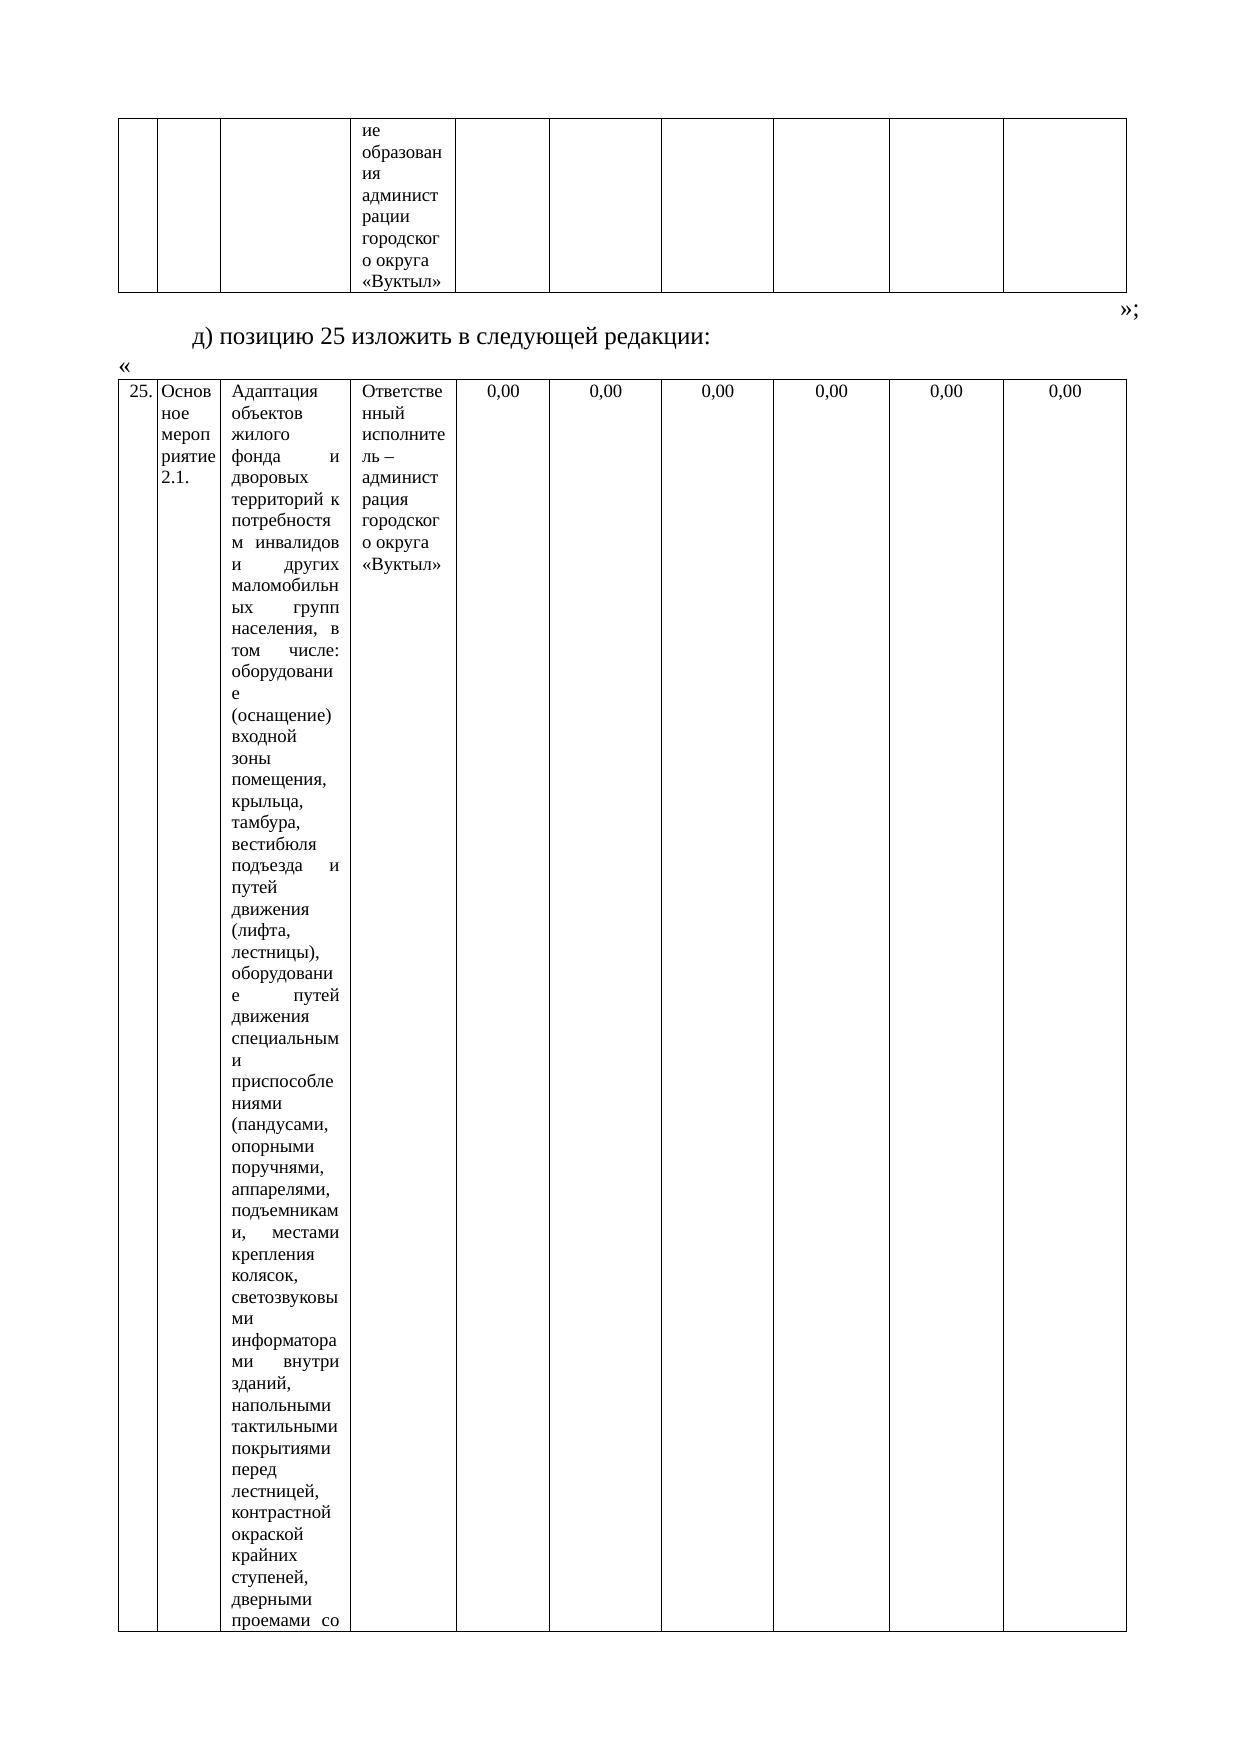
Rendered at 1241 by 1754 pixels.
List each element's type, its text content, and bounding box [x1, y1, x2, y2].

table_cell ие образования администрации городского округа «Вуктыл» [351, 119, 455, 292]
table_header [158, 119, 220, 292]
table_header 0,00 [890, 380, 1003, 1631]
table_cell [662, 119, 773, 292]
table_header Основное мероприятие 2.1. [158, 380, 220, 1631]
table_header 0,00 [457, 380, 549, 1631]
table_cell [1004, 119, 1126, 292]
table_header [119, 119, 157, 292]
table_header 0,00 [774, 380, 889, 1631]
table_cell [774, 119, 889, 292]
table_header Ответственный исполнитель – администрация городского округа «Вуктыл» [351, 380, 456, 1631]
text »; [118, 293, 1139, 321]
table_header [221, 119, 350, 292]
table_cell [890, 119, 1003, 292]
table_header 25. [119, 380, 157, 1631]
table_header Адаптация объектов жилого фонда и дворовых территорий к потребностям инвалидов и других маломобильных групп населения, в том числе: оборудование (оснащение) входной зоны помещения, крыльца, тамбура, вестибюля подъезда и путей движения (лифта, лестницы), оборудование путей движения специальными приспособлениями (пандусами, опорными поручнями, аппарелями, подъемниками, местами крепления колясок, светозвуковыми информаторами внутри зданий, напольными тактильными покрытиями перед лестницей, контрастной окраской крайних ступеней, дверными проемами со [221, 380, 350, 1631]
table_header 0,00 [662, 380, 773, 1631]
table_header 0,00 [550, 380, 661, 1631]
text « [118, 350, 1139, 379]
table_cell [456, 119, 549, 292]
table_header 0,00 [1004, 380, 1126, 1631]
table_cell [550, 119, 661, 292]
text д) позицию 25 изложить в следующей редакции: [118, 321, 1139, 350]
